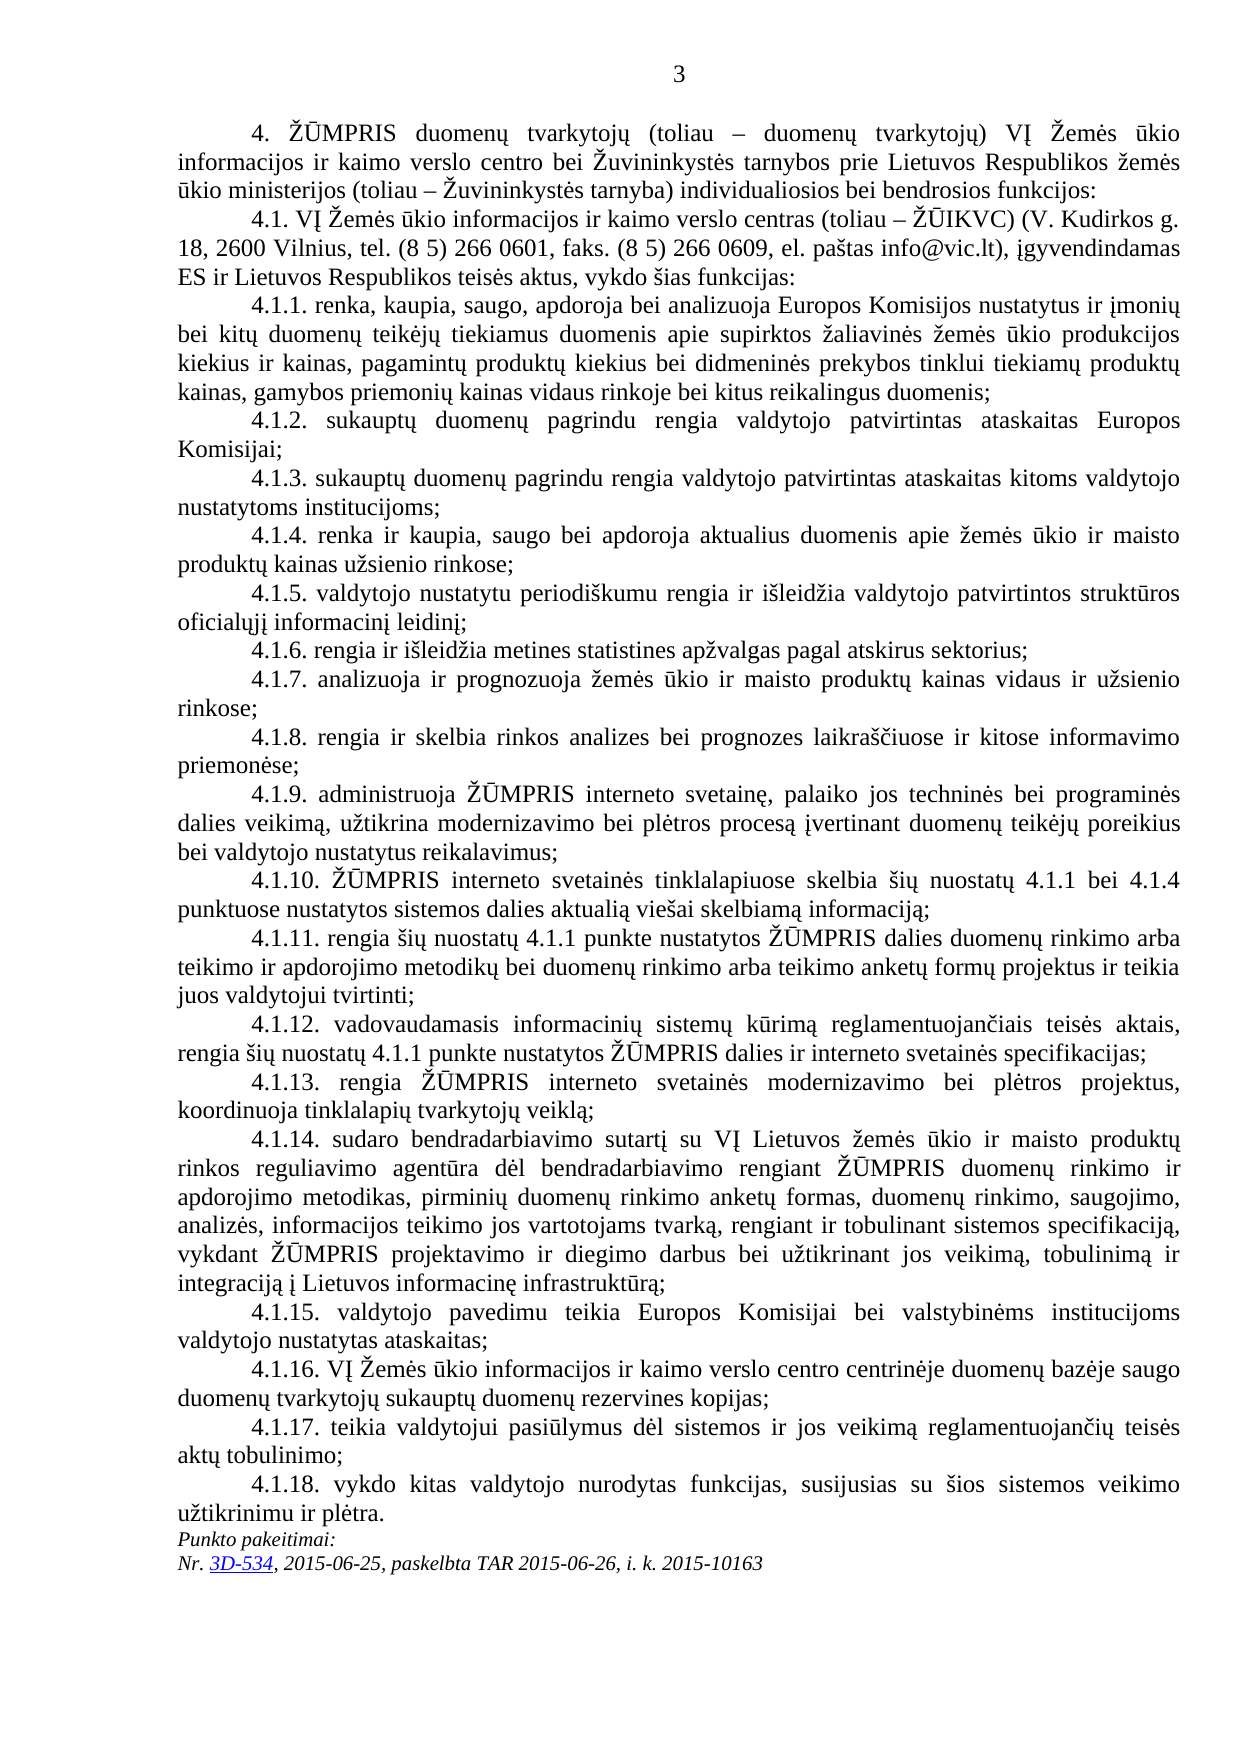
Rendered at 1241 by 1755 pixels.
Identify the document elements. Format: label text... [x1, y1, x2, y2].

text 4.1.11. rengia šių nuostatų 4.1.1 punkte nustatytos ŽŪMPRIS dalies duomenų rinkimo arba teikimo ir apdorojimo metodikų bei duomenų rinkimo arba teikimo anketų formų projektus ir teikia juos valdytojui tvirtinti; [177, 923, 1181, 1009]
text 4.1.15. valdytojo pavedimu teikia Europos Komisijai bei valstybinėms institucijoms valdytojo nustatytas ataskaitas; [177, 1297, 1181, 1354]
text 4.1.3. sukauptų duomenų pagrindu rengia valdytojo patvirtintas ataskaitas kitoms valdytojo nustatytoms institucijoms; [177, 463, 1181, 521]
text 4.1.7. analizuoja ir prognozuoja žemės ūkio ir maisto produktų kainas vidaus ir užsienio rinkose; [177, 664, 1181, 722]
text 4.1.9. administruoja ŽŪMPRIS interneto svetainę, palaiko jos techninės bei programinės dalies veikimą, užtikrina modernizavimo bei plėtros procesą įvertinant duomenų teikėjų poreikius bei valdytojo nustatytus reikalavimus; [177, 779, 1181, 866]
text 4.1.10. ŽŪMPRIS interneto svetainės tinklalapiuose skelbia šių nuostatų 4.1.1 bei 4.1.4 punktuose nustatytos sistemos dalies aktualią viešai skelbiamą informaciją; [177, 866, 1181, 923]
text 4. ŽŪMPRIS duomenų tvarkytojų (toliau – duomenų tvarkytojų) VĮ Žemės ūkio informacijos ir kaimo verslo centro bei Žuvininkystės tarnybos prie Lietuvos Respublikos žemės ūkio ministerijos (toliau – Žuvininkystės tarnyba) individualiosios bei bendrosios funkcijos: [177, 118, 1181, 204]
text 4.1. VĮ Žemės ūkio informacijos ir kaimo verslo centras (toliau – ŽŪIKVC) (V. Kudirkos g. 18, 2600 Vilnius, tel. (8 5) 266 0601, faks. (8 5) 266 0609, el. paštas info@vic.lt), įgyvendindamas ES ir Lietuvos Respublikos teisės aktus, vykdo šias funkcijas: [177, 204, 1181, 291]
text Punkto pakeitimai: [177, 1527, 1181, 1551]
text Nr. 3D-534, 2015-06-25, paskelbta TAR 2015-06-26, i. k. 2015-10163 [177, 1551, 1181, 1575]
text 4.1.13. rengia ŽŪMPRIS interneto svetainės modernizavimo bei plėtros projektus, koordinuoja tinklalapių tvarkytojų veiklą; [177, 1067, 1181, 1124]
text 4.1.1. renka, kaupia, saugo, apdoroja bei analizuoja Europos Komisijos nustatytus ir įmonių bei kitų duomenų teikėjų tiekiamus duomenis apie supirktos žaliavinės žemės ūkio produkcijos kiekius ir kainas, pagamintų produktų kiekius bei didmeninės prekybos tinklui tiekiamų produktų kainas, gamybos priemonių kainas vidaus rinkoje bei kitus reikalingus duomenis; [177, 291, 1181, 406]
text 4.1.8. rengia ir skelbia rinkos analizes bei prognozes laikraščiuose ir kitose informavimo priemonėse; [177, 722, 1181, 779]
text 4.1.16. VĮ Žemės ūkio informacijos ir kaimo verslo centro centrinėje duomenų bazėje saugo duomenų tvarkytojų sukauptų duomenų rezervines kopijas; [177, 1354, 1181, 1412]
text 4.1.6. rengia ir išleidžia metines statistines apžvalgas pagal atskirus sektorius; [177, 636, 1181, 664]
text 4.1.17. teikia valdytojui pasiūlymus dėl sistemos ir jos veikimą reglamentuojančių teisės aktų tobulinimo; [177, 1412, 1181, 1469]
text 4.1.18. vykdo kitas valdytojo nurodytas funkcijas, susijusias su šios sistemos veikimo užtikrinimu ir plėtra. [177, 1469, 1181, 1527]
text 4.1.5. valdytojo nustatytu periodiškumu rengia ir išleidžia valdytojo patvirtintos struktūros oficialųjį informacinį leidinį; [177, 578, 1181, 636]
text 4.1.12. vadovaudamasis informacinių sistemų kūrimą reglamentuojančiais teisės aktais, rengia šių nuostatų 4.1.1 punkte nustatytos ŽŪMPRIS dalies ir interneto svetainės specifikacijas; [177, 1009, 1181, 1067]
text 4.1.2. sukauptų duomenų pagrindu rengia valdytojo patvirtintas ataskaitas Europos Komisijai; [177, 406, 1181, 463]
text 4.1.14. sudaro bendradarbiavimo sutartį su VĮ Lietuvos žemės ūkio ir maisto produktų rinkos reguliavimo agentūra dėl bendradarbiavimo rengiant ŽŪMPRIS duomenų rinkimo ir apdorojimo metodikas, pirminių duomenų rinkimo anketų formas, duomenų rinkimo, saugojimo, analizės, informacijos teikimo jos vartotojams tvarką, rengiant ir tobulinant sistemos specifikaciją, vykdant ŽŪMPRIS projektavimo ir diegimo darbus bei užtikrinant jos veikimą, tobulinimą ir integraciją į Lietuvos informacinę infrastruktūrą; [177, 1124, 1181, 1297]
text 4.1.4. renka ir kaupia, saugo bei apdoroja aktualius duomenis apie žemės ūkio ir maisto produktų kainas užsienio rinkose; [177, 521, 1181, 578]
